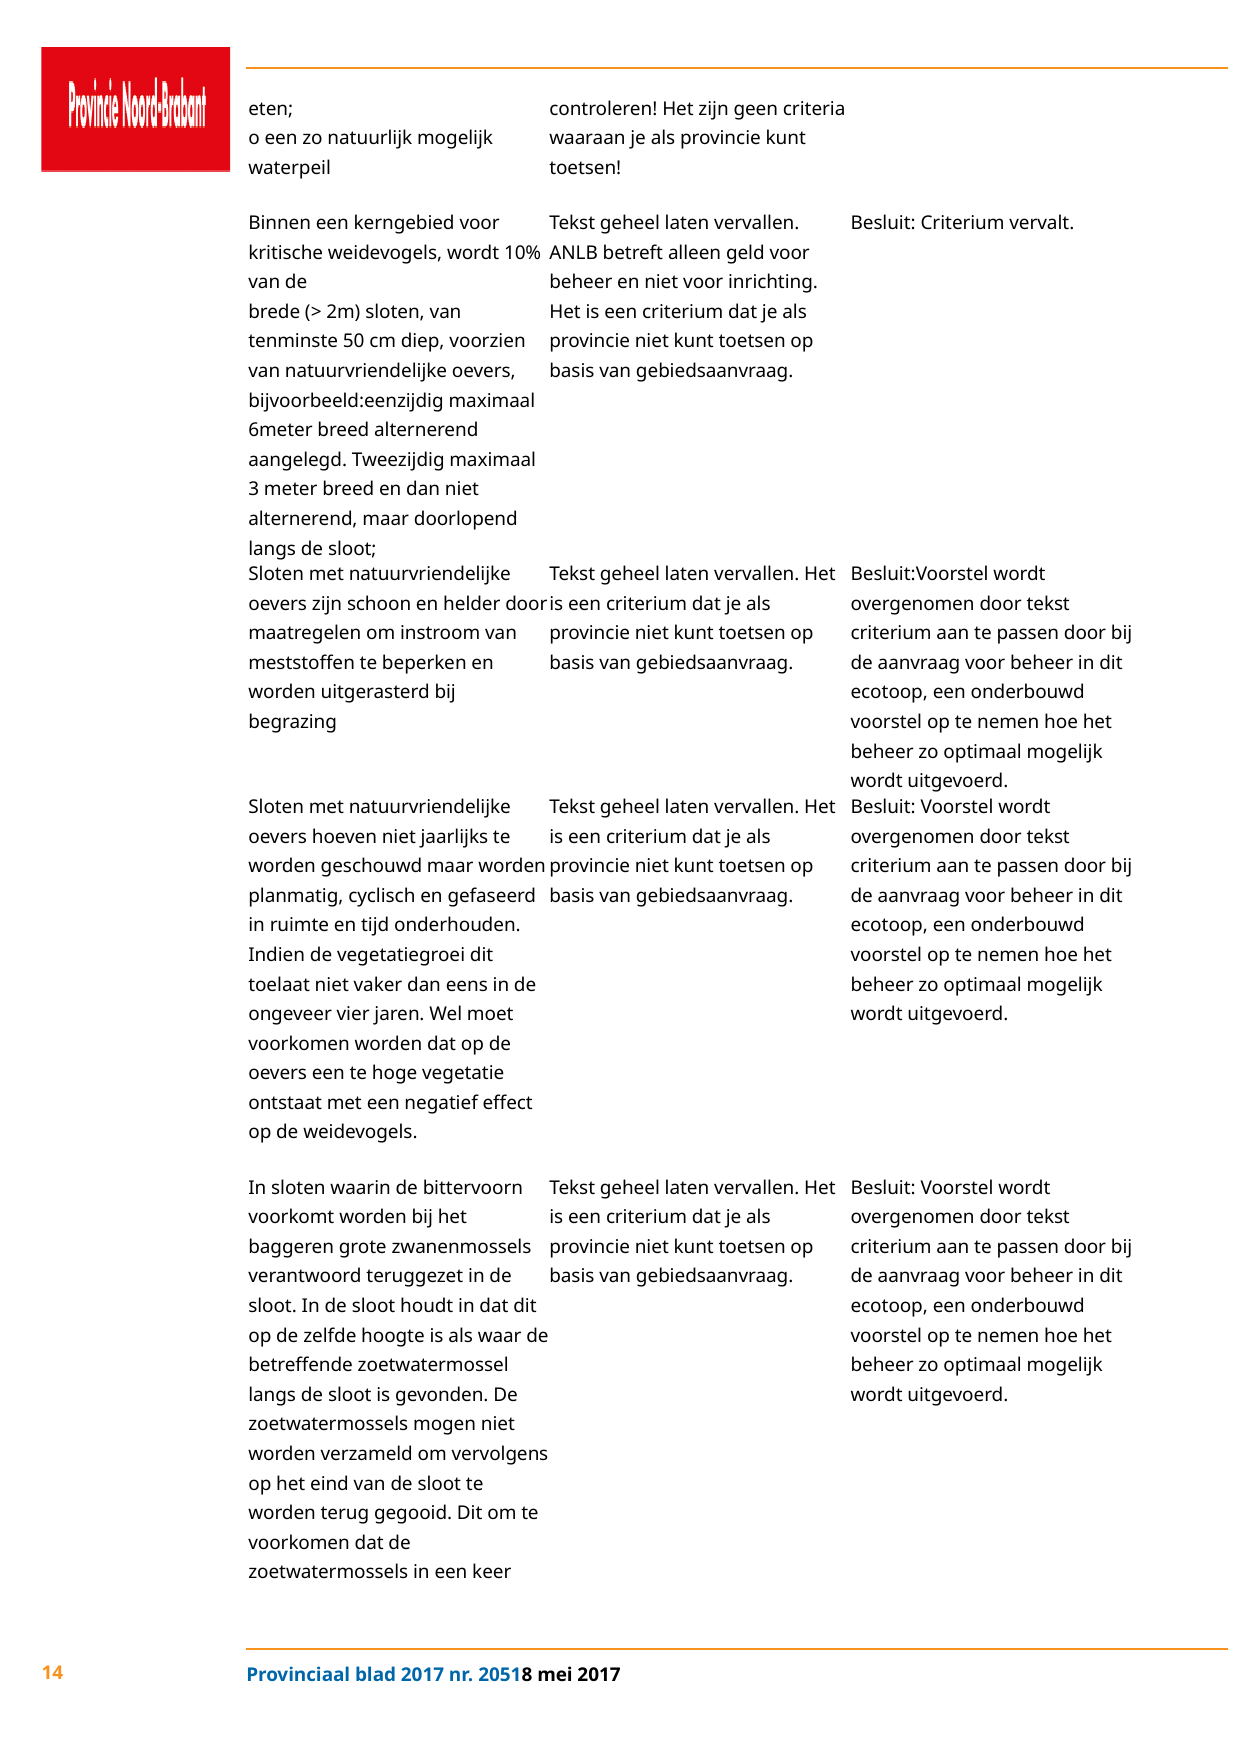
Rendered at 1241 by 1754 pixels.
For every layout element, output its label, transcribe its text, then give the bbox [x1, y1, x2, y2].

table_cell Besluit: Voorstel wordt overgenomen door tekst criterium aan te passen door bij de aanvraag voor beheer in dit ecotoop, een onderbouwd voorstel op te nemen hoe het beheer zo optimaal mogelijk wordt uitgevoerd. [850, 793, 1152, 1174]
table_cell Besluit: Criterium vervalt. [850, 209, 1152, 560]
table_cell Tekst geheel laten vervallen. Het is een criterium dat je als provincie niet kunt toetsen op basis van gebiedsaanvraag. [549, 793, 850, 1174]
picture [41, 47, 231, 172]
table_cell Tekst geheel laten vervallen. Het is een criterium dat je als provincie niet kunt toetsen op basis van gebiedsaanvraag. [549, 560, 850, 793]
table_cell Sloten met natuurvriendelijke oevers zijn schoon en helder door maatregelen om instroom van meststoffen te beperken en worden uitgerasterd bij begrazing [248, 560, 549, 793]
table_cell In sloten waarin de bittervoorn voorkomt worden bij het baggeren grote zwanenmossels verantwoord teruggezet in de sloot. In de sloot houdt in dat dit op de zelfde hoogte is als waar de betreffende zoetwatermossel langs de sloot is gevonden. De zoetwatermossels mogen niet worden verzameld om vervolgens op het eind van de sloot te worden terug gegooid. Dit om te voorkomen dat de zoetwatermossels in een keer [248, 1174, 549, 1584]
table_cell Besluit:Voorstel wordt overgenomen door tekst criterium aan te passen door bij de aanvraag voor beheer in dit ecotoop, een onderbouwd voorstel op te nemen hoe het beheer zo optimaal mogelijk wordt uitgevoerd. [850, 560, 1152, 793]
table_cell Besluit: Voorstel wordt overgenomen door tekst criterium aan te passen door bij de aanvraag voor beheer in dit ecotoop, een onderbouwd voorstel op te nemen hoe het beheer zo optimaal mogelijk wordt uitgevoerd. [850, 1174, 1152, 1584]
table_cell Tekst geheel laten vervallen. Het is een criterium dat je als provincie niet kunt toetsen op basis van gebiedsaanvraag. [549, 1174, 850, 1584]
table_cell Sloten met natuurvriendelijke oevers hoeven niet jaarlijks te worden geschouwd maar worden planmatig, cyclisch en gefaseerd in ruimte en tijd onderhouden. Indien de vegetatiegroei dit toelaat niet vaker dan eens in de ongeveer vier jaren. Wel moet voorkomen worden dat op de oevers een te hoge vegetatie ontstaat met een negatief effect op de weidevogels. [248, 793, 549, 1174]
table_cell eten; o een zo natuurlijk mogelijk waterpeil [248, 95, 549, 209]
table_cell [850, 95, 1152, 209]
table_cell Binnen een kerngebied voor kritische weidevogels, wordt 10% van de brede (> 2m) sloten, van tenminste 50 cm diep, voorzien van natuurvriendelijke oevers, bijvoorbeeld:eenzijdig maximaal 6meter breed alternerend aangelegd. Tweezijdig maximaal 3 meter breed en dan niet alternerend, maar doorlopend langs de sloot; [248, 209, 549, 560]
table_cell Tekst geheel laten vervallen. ANLB betreft alleen geld voor beheer en niet voor inrichting. Het is een criterium dat je als provincie niet kunt toetsen op basis van gebiedsaanvraag. [549, 209, 850, 560]
table_cell controleren! Het zijn geen criteria waaraan je als provincie kunt toetsen! [549, 95, 850, 209]
